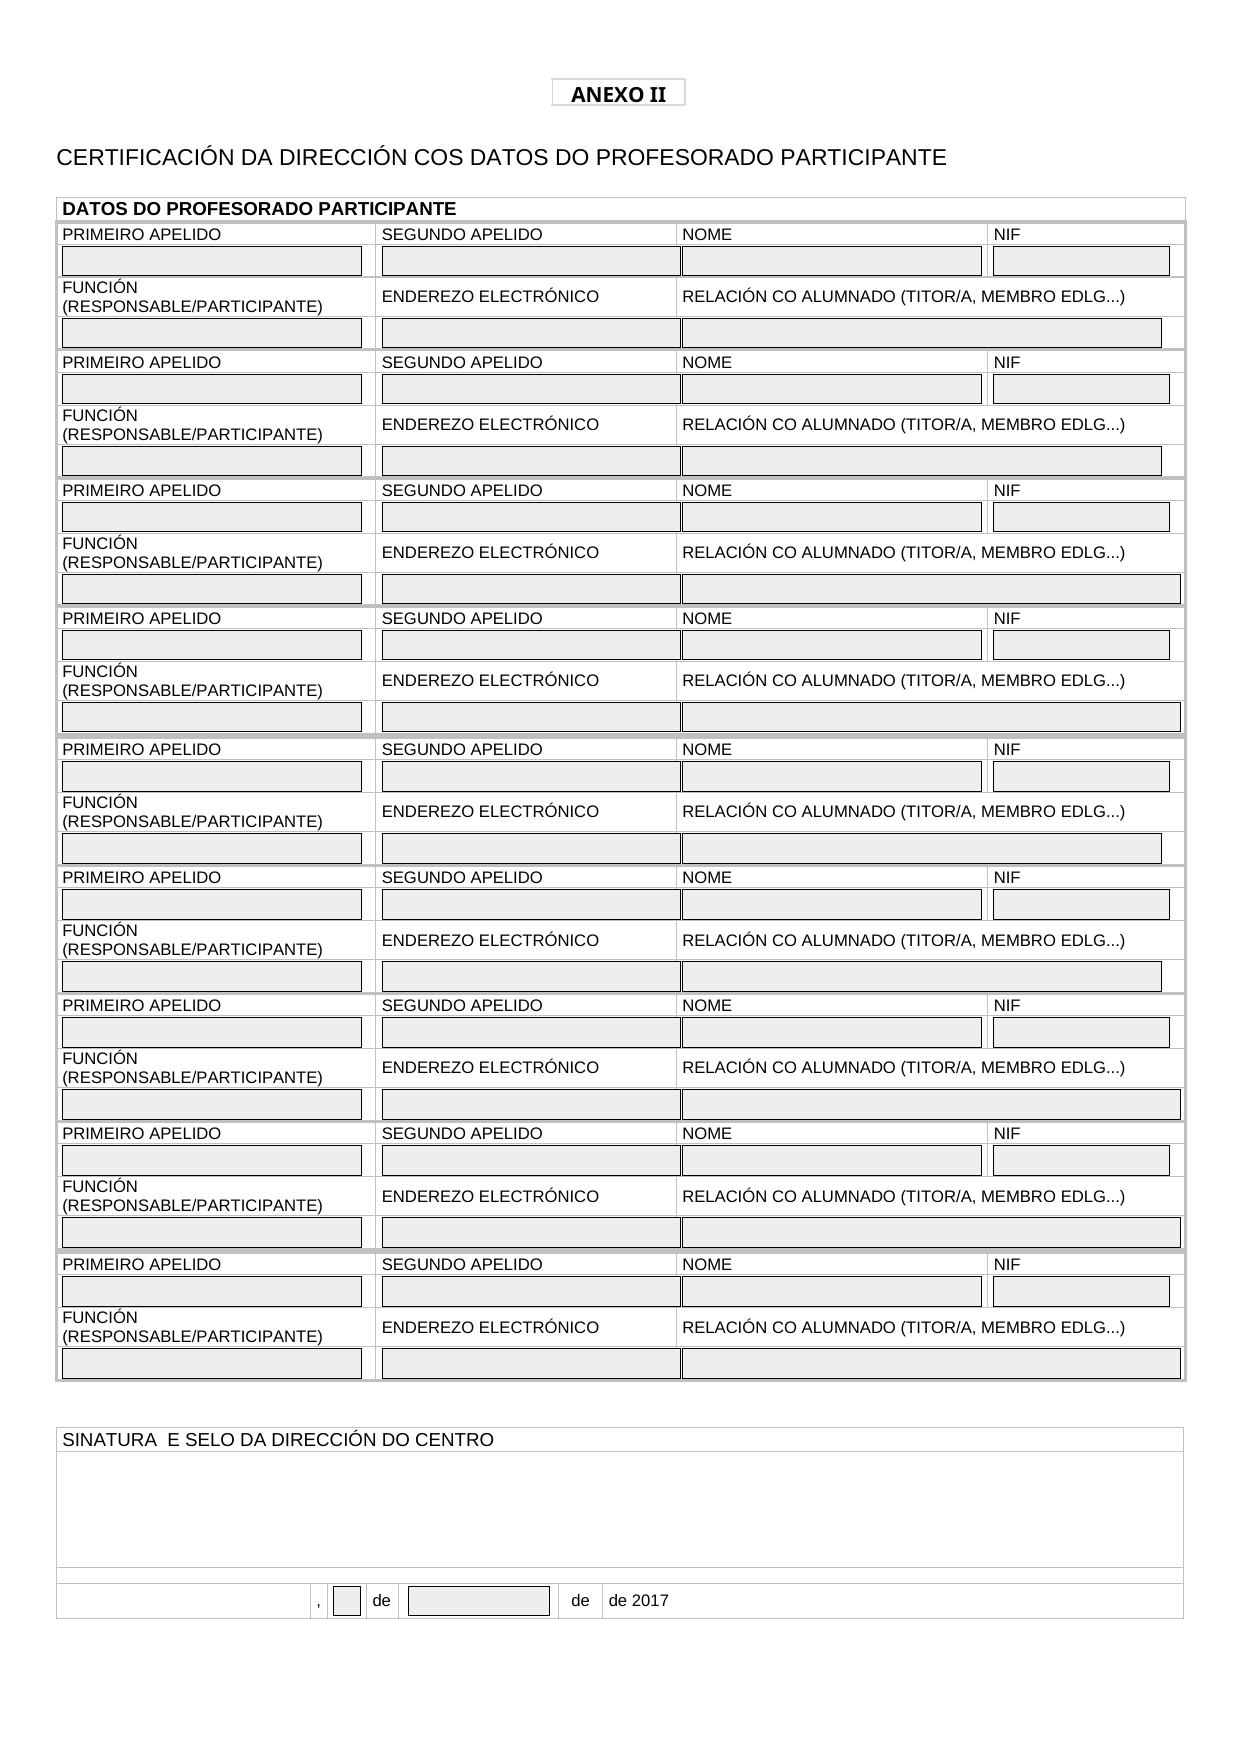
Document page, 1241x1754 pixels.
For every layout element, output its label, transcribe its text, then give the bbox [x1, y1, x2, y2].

table_cell [58, 701, 375, 732]
table_cell RELACIÓN CO ALUMNADO (TITOR/A, MEMBRO EDLG...) [677, 1308, 1184, 1346]
table_cell RELACIÓN CO ALUMNADO (TITOR/A, MEMBRO EDLG...) [677, 1049, 1184, 1087]
table_cell [58, 501, 375, 532]
table_header NIF [988, 1254, 1184, 1274]
table_cell NOME [677, 1123, 987, 1143]
table_cell [988, 1275, 1184, 1307]
table_cell [376, 888, 676, 920]
table_cell PRIMEIRO APELIDO [58, 1123, 375, 1143]
table_cell [57, 1568, 1183, 1582]
table_cell [58, 373, 375, 404]
table_cell PRIMEIRO APELIDO [58, 224, 375, 244]
table_cell [58, 317, 375, 348]
table_header NOME [677, 739, 987, 759]
table_cell [58, 1144, 375, 1176]
table_cell NOME [677, 608, 987, 628]
table_cell [677, 888, 987, 920]
table_cell [399, 1584, 558, 1618]
table_cell [677, 1275, 987, 1307]
table_cell [58, 1088, 375, 1119]
table_cell SEGUNDO APELIDO [376, 995, 676, 1015]
table_cell [376, 373, 676, 404]
table_cell ENDEREZO ELECTRÓNICO [376, 793, 676, 831]
table_cell [677, 1347, 1184, 1379]
table_cell RELACIÓN CO ALUMNADO (TITOR/A, MEMBRO EDLG...) [677, 406, 1184, 444]
table_cell SEGUNDO APELIDO [376, 480, 676, 500]
table_cell de [559, 1584, 602, 1618]
table_cell ENDEREZO ELECTRÓNICO [376, 662, 676, 700]
table_cell [677, 1144, 987, 1176]
table_cell [376, 1088, 676, 1119]
table_cell [58, 629, 375, 661]
table_cell FUNCIÓN (RESPONSABLE/PARTICIPANTE) [58, 793, 375, 831]
table_cell [988, 1144, 1184, 1176]
table_cell [988, 501, 1184, 532]
table_cell [376, 1275, 676, 1307]
table_cell [58, 760, 375, 792]
table_cell [677, 245, 987, 276]
table_cell [988, 245, 1184, 276]
table_cell [988, 629, 1184, 661]
table_cell NOME [677, 224, 987, 244]
table_cell PRIMEIRO APELIDO [58, 480, 375, 500]
table_cell [677, 760, 987, 792]
table_cell NOME [677, 995, 987, 1015]
table_cell [58, 1016, 375, 1048]
table_cell [988, 373, 1184, 404]
table_cell FUNCIÓN (RESPONSABLE/PARTICIPANTE) [58, 921, 375, 959]
text CERTIFICACIÓN DA DIRECCIÓN COS DATOS DO PROFESORADO PARTICIPANTE [56, 144, 1181, 170]
table_cell ENDEREZO ELECTRÓNICO [376, 1049, 676, 1087]
table_cell FUNCIÓN (RESPONSABLE/PARTICIPANTE) [58, 278, 375, 316]
table_cell PRIMEIRO APELIDO [58, 351, 375, 372]
table_cell [376, 1216, 676, 1248]
table_cell ENDEREZO ELECTRÓNICO [376, 1177, 676, 1215]
table_cell ENDEREZO ELECTRÓNICO [376, 406, 676, 444]
table_cell NOME [677, 351, 987, 372]
table_cell [988, 1016, 1184, 1048]
table_cell [376, 573, 676, 604]
table_cell [677, 629, 987, 661]
table_cell [677, 1016, 987, 1048]
table_cell [376, 245, 676, 276]
table_header PRIMEIRO APELIDO [58, 739, 375, 759]
table_cell [58, 888, 375, 920]
table_cell NIF [988, 480, 1184, 500]
table_cell ENDEREZO ELECTRÓNICO [376, 534, 676, 572]
table_cell [328, 1584, 366, 1618]
table_cell FUNCIÓN (RESPONSABLE/PARTICIPANTE) [58, 534, 375, 572]
table_cell NOME [677, 867, 987, 887]
table_cell SEGUNDO APELIDO [376, 351, 676, 372]
table_cell [376, 1144, 676, 1176]
table_cell [677, 445, 1184, 476]
table_cell de [367, 1584, 398, 1618]
table_cell [376, 629, 676, 661]
table_cell [988, 760, 1184, 792]
table_cell [988, 888, 1184, 920]
table_cell [57, 1584, 310, 1618]
table_cell [376, 1347, 676, 1379]
table_cell NIF [988, 1123, 1184, 1143]
table_cell [677, 573, 1184, 604]
table_cell [376, 960, 676, 992]
table_cell RELACIÓN CO ALUMNADO (TITOR/A, MEMBRO EDLG...) [677, 921, 1184, 959]
table_header NIF [988, 739, 1184, 759]
table_cell [58, 832, 375, 863]
table_cell NOME [677, 480, 987, 500]
table_cell NIF [988, 867, 1184, 887]
table_cell PRIMEIRO APELIDO [58, 995, 375, 1015]
table_cell [376, 445, 676, 476]
table_cell [376, 501, 676, 532]
table_cell NIF [988, 608, 1184, 628]
table_cell [58, 245, 375, 276]
table_cell NIF [988, 995, 1184, 1015]
table_cell ENDEREZO ELECTRÓNICO [376, 278, 676, 316]
table_cell [677, 373, 987, 404]
table_cell [376, 832, 676, 863]
table_cell [376, 1016, 676, 1048]
table_cell FUNCIÓN (RESPONSABLE/PARTICIPANTE) [58, 406, 375, 444]
table_cell [57, 1452, 1183, 1567]
table_cell RELACIÓN CO ALUMNADO (TITOR/A, MEMBRO EDLG...) [677, 534, 1184, 572]
table_cell SEGUNDO APELIDO [376, 1123, 676, 1143]
table_cell [677, 317, 1184, 348]
table_cell [58, 445, 375, 476]
table_cell RELACIÓN CO ALUMNADO (TITOR/A, MEMBRO EDLG...) [677, 278, 1184, 316]
table_header PRIMEIRO APELIDO [58, 1254, 375, 1274]
table_cell [58, 573, 375, 604]
table_cell [376, 701, 676, 732]
table_cell [677, 1216, 1184, 1248]
table_cell [677, 960, 1184, 992]
table_cell [376, 760, 676, 792]
table_cell ENDEREZO ELECTRÓNICO [376, 1308, 676, 1346]
table_cell , [311, 1584, 327, 1618]
table_cell SEGUNDO APELIDO [376, 224, 676, 244]
table_cell [677, 832, 1184, 863]
table_cell [58, 1216, 375, 1248]
table_cell [677, 501, 987, 532]
table_cell SEGUNDO APELIDO [376, 608, 676, 628]
table_cell SEGUNDO APELIDO [376, 867, 676, 887]
table_cell FUNCIÓN (RESPONSABLE/PARTICIPANTE) [58, 1308, 375, 1346]
table_header NOME [677, 1254, 987, 1274]
table_cell [677, 1088, 1184, 1119]
table_header SINATURA E SELO DA DIRECCIÓN DO CENTRO [57, 1428, 1183, 1451]
table_cell RELACIÓN CO ALUMNADO (TITOR/A, MEMBRO EDLG...) [677, 793, 1184, 831]
table_cell NIF [988, 351, 1184, 372]
table_header DATOS DO PROFESORADO PARTICIPANTE [57, 198, 1185, 220]
table_header SEGUNDO APELIDO [376, 739, 676, 759]
table_cell [677, 701, 1184, 732]
table_cell de 2017 [603, 1584, 1183, 1618]
table_header SEGUNDO APELIDO [376, 1254, 676, 1274]
table_cell NIF [988, 224, 1184, 244]
text ANEXO II [553, 80, 684, 104]
table_cell PRIMEIRO APELIDO [58, 608, 375, 628]
table_cell FUNCIÓN (RESPONSABLE/PARTICIPANTE) [58, 662, 375, 700]
table_cell FUNCIÓN (RESPONSABLE/PARTICIPANTE) [58, 1177, 375, 1215]
table_cell PRIMEIRO APELIDO [58, 867, 375, 887]
table_cell ENDEREZO ELECTRÓNICO [376, 921, 676, 959]
table_cell [376, 317, 676, 348]
table_cell [58, 1347, 375, 1379]
table_cell [58, 960, 375, 992]
table_cell RELACIÓN CO ALUMNADO (TITOR/A, MEMBRO EDLG...) [677, 1177, 1184, 1215]
table_cell [58, 1275, 375, 1307]
table_cell RELACIÓN CO ALUMNADO (TITOR/A, MEMBRO EDLG...) [677, 662, 1184, 700]
table_cell FUNCIÓN (RESPONSABLE/PARTICIPANTE) [58, 1049, 375, 1087]
